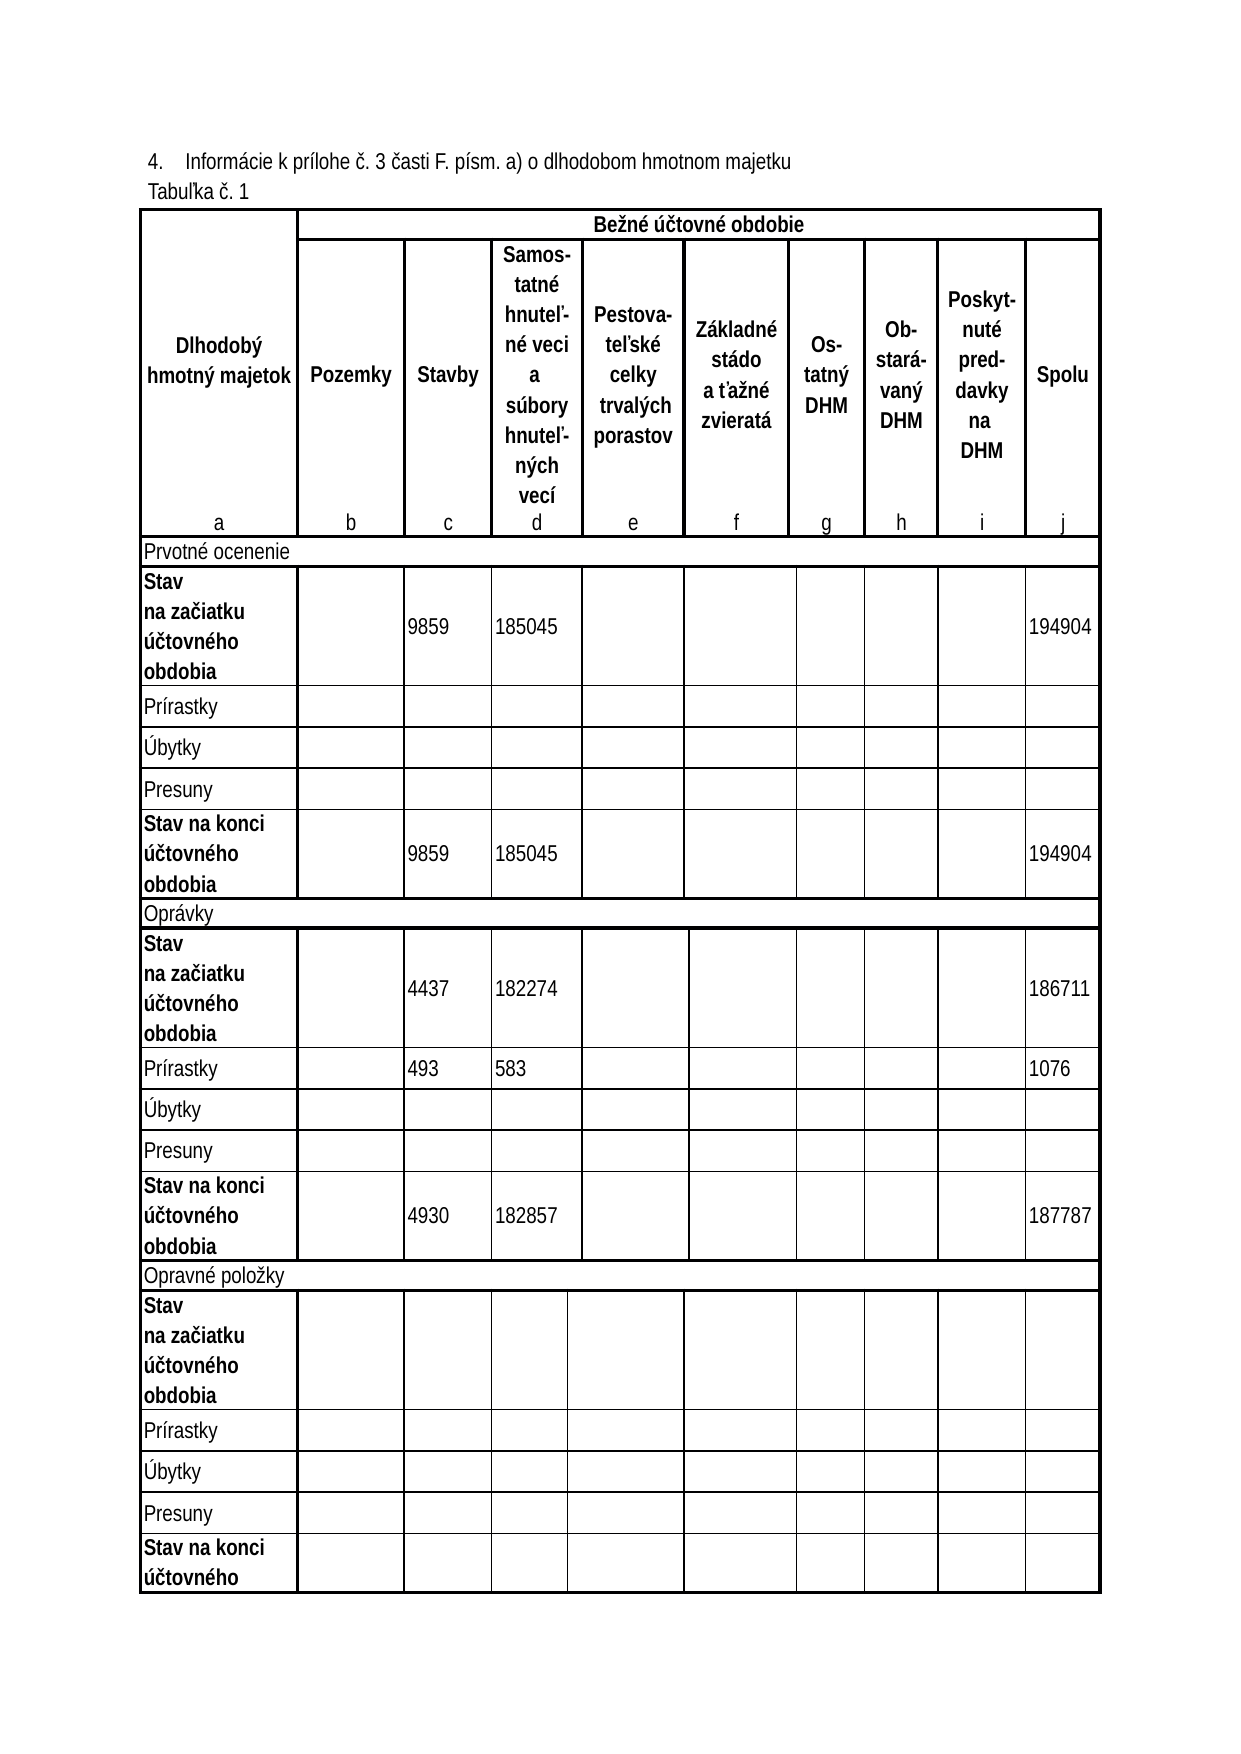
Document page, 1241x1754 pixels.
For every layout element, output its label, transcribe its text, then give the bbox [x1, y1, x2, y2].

table_cell [797, 1048, 864, 1088]
table_cell [797, 769, 864, 809]
table_cell [492, 1090, 581, 1129]
table_cell [299, 568, 403, 684]
table_cell Pestova-teľské celky trvalých porastov [584, 241, 682, 509]
table_cell [405, 1292, 491, 1408]
table_cell [797, 1131, 864, 1171]
table_cell [299, 1048, 403, 1088]
table_cell [299, 728, 403, 767]
table_cell [492, 769, 581, 809]
table_cell Prírastky [142, 1410, 296, 1450]
table_cell [1026, 1493, 1098, 1533]
table_cell 187787 [1026, 1172, 1098, 1259]
table_cell Oprávky [142, 900, 1098, 926]
table_cell Spolu [1027, 241, 1098, 509]
table_cell [939, 1131, 1025, 1171]
table_cell [405, 728, 491, 767]
table_cell Prvotné ocenenie [142, 538, 1098, 564]
table_cell 194904 [1026, 568, 1098, 684]
table_cell [1026, 1410, 1098, 1450]
table_cell [299, 930, 403, 1047]
table_cell 186711 [1026, 930, 1098, 1047]
table_cell Presuny [142, 1493, 296, 1533]
table_cell [797, 1493, 864, 1533]
table_cell [865, 769, 937, 809]
table_cell [405, 769, 491, 809]
table_cell [685, 1534, 796, 1591]
table_cell [939, 686, 1025, 726]
table_cell [939, 769, 1025, 809]
table_cell [492, 1452, 567, 1491]
table_cell [583, 810, 683, 897]
table_cell [865, 1090, 937, 1129]
table_cell Základné stádo a ťažné zvieratá [686, 241, 787, 509]
table_cell Prírastky [142, 1048, 296, 1088]
table_cell i [939, 509, 1024, 535]
table_cell f [686, 509, 787, 535]
table_cell [690, 1048, 796, 1088]
table_cell [690, 1090, 796, 1129]
table_cell [865, 1131, 937, 1171]
table_cell [939, 1090, 1025, 1129]
table_cell [797, 1534, 864, 1591]
table_cell Stavby [406, 241, 490, 509]
table_cell [685, 1452, 796, 1491]
table_cell [939, 728, 1025, 767]
table_cell [492, 728, 581, 767]
table_cell Stav na konci účtovného [142, 1534, 296, 1591]
table_cell [865, 686, 937, 726]
table_cell [939, 1292, 1025, 1408]
table_cell [685, 728, 796, 767]
table_cell Úbytky [142, 1452, 296, 1491]
table_cell 182857 [492, 1172, 581, 1259]
table_cell [685, 810, 796, 897]
table_cell Stav na začiatku účtovného obdobia [142, 568, 296, 684]
table_cell Pozemky [299, 241, 403, 509]
text Tabuľka č. 1 [148, 178, 1093, 204]
table_cell [797, 568, 864, 684]
table_cell [492, 1292, 567, 1408]
table_cell [1026, 1090, 1098, 1129]
table_cell [939, 1410, 1025, 1450]
title Informácie k prílohe č. 3 časti F. písm. a) o dlhodobom hmotnom majetku [148, 148, 1093, 174]
table_cell Ob-stará-vaný DHM [866, 241, 936, 509]
table_cell [568, 1493, 683, 1533]
table_cell Presuny [142, 769, 296, 809]
table_cell [299, 1493, 403, 1533]
table_cell [1026, 728, 1098, 767]
table_cell g [790, 509, 863, 535]
table_cell [865, 1292, 937, 1408]
table_cell [685, 1493, 796, 1533]
table_cell [299, 810, 403, 897]
table_cell [299, 686, 403, 726]
table_cell [797, 728, 864, 767]
table_cell [405, 1131, 491, 1171]
table_cell [797, 1090, 864, 1129]
table_cell [939, 930, 1025, 1047]
table_cell Os-tatný DHM [790, 241, 863, 509]
table_cell 194904 [1026, 810, 1098, 897]
table_cell [405, 1090, 491, 1129]
table_cell Presuny [142, 1131, 296, 1171]
table_cell [492, 1410, 567, 1450]
table_cell [299, 1452, 403, 1491]
table_cell [865, 1452, 937, 1491]
table_cell [583, 686, 683, 726]
table_cell [797, 1292, 864, 1408]
table_cell 493 [405, 1048, 491, 1088]
table_cell 4930 [405, 1172, 491, 1259]
table_cell [405, 1410, 491, 1450]
table_cell [690, 1131, 796, 1171]
table_header Dlhodobý hmotný majetok [142, 211, 296, 509]
table_cell [299, 1410, 403, 1450]
table_cell [492, 1534, 567, 1591]
table_cell [299, 1172, 403, 1259]
table_cell [1026, 686, 1098, 726]
table_cell 4437 [405, 930, 491, 1047]
table_cell [492, 686, 581, 726]
table_cell [690, 930, 796, 1047]
table_cell e [584, 509, 682, 535]
table_cell [685, 1410, 796, 1450]
table_cell [690, 1172, 796, 1259]
table_cell [568, 1534, 683, 1591]
table_cell [583, 1048, 688, 1088]
table_cell [865, 728, 937, 767]
table_cell [865, 568, 937, 684]
table_cell [685, 769, 796, 809]
table_cell [685, 568, 796, 684]
table_cell c [406, 509, 490, 535]
table_cell [797, 1410, 864, 1450]
table_cell 185045 [492, 568, 581, 684]
table_cell [797, 930, 864, 1047]
table_cell h [866, 509, 936, 535]
table_cell [492, 1493, 567, 1533]
table_cell [939, 568, 1025, 684]
table_cell [1026, 1131, 1098, 1171]
table_cell [1026, 1452, 1098, 1491]
table_cell [939, 1452, 1025, 1491]
table_cell [939, 1172, 1025, 1259]
table_cell [299, 769, 403, 809]
table_cell [1026, 1534, 1098, 1591]
table_cell [797, 1172, 864, 1259]
table_cell [865, 1172, 937, 1259]
table_cell [299, 1292, 403, 1408]
table_cell Úbytky [142, 1090, 296, 1129]
table_cell [865, 930, 937, 1047]
table_cell [797, 686, 864, 726]
table_cell Stav na začiatku účtovného obdobia [142, 1292, 296, 1408]
table_cell [865, 1534, 937, 1591]
table_cell [492, 1131, 581, 1171]
table_cell [583, 1172, 688, 1259]
table_header Bežné účtovné obdobie [299, 211, 1098, 237]
table_cell [568, 1452, 683, 1491]
table_cell [865, 1410, 937, 1450]
table_cell [583, 769, 683, 809]
table_cell Samos-tatné hnuteľ-né veci a súbory hnuteľ-ných vecí [493, 241, 581, 509]
table_cell [797, 810, 864, 897]
table_cell 1076 [1026, 1048, 1098, 1088]
table_cell [405, 686, 491, 726]
table_cell [939, 1534, 1025, 1591]
table_cell 185045 [492, 810, 581, 897]
table_cell [865, 810, 937, 897]
table_cell j [1027, 509, 1098, 535]
table_cell Opravné položky [142, 1262, 1098, 1288]
table_cell [865, 1048, 937, 1088]
table_cell 9859 [405, 568, 491, 684]
table_cell [685, 1292, 796, 1408]
table_cell [405, 1534, 491, 1591]
table_cell d [493, 509, 581, 535]
table_cell [865, 1493, 937, 1533]
table_cell Prírastky [142, 686, 296, 726]
table_cell a [142, 509, 296, 535]
table_cell [299, 1090, 403, 1129]
table_cell 9859 [405, 810, 491, 897]
table_cell [939, 810, 1025, 897]
table_cell [299, 1534, 403, 1591]
table_cell Stav na začiatku účtovného obdobia [142, 930, 296, 1047]
table_cell Úbytky [142, 728, 296, 767]
table_cell 182274 [492, 930, 581, 1047]
table_cell [583, 1090, 688, 1129]
table_cell [939, 1493, 1025, 1533]
table_cell [299, 1131, 403, 1171]
table_cell [405, 1452, 491, 1491]
table_cell [583, 568, 683, 684]
table_cell 583 [492, 1048, 581, 1088]
table_cell Stav na konci účtovného obdobia [142, 810, 296, 897]
table_cell b [299, 509, 403, 535]
table_cell [568, 1292, 683, 1408]
table_cell [568, 1410, 683, 1450]
table_cell [797, 1452, 864, 1491]
table_cell [939, 1048, 1025, 1088]
table_cell [405, 1493, 491, 1533]
table_cell [1026, 1292, 1098, 1408]
table_cell [685, 686, 796, 726]
table_cell Poskyt-nuté pred-davky na DHM [939, 241, 1024, 509]
table_cell [583, 930, 688, 1047]
table_cell Stav na konci účtovného obdobia [142, 1172, 296, 1259]
table_cell [583, 1131, 688, 1171]
table_cell [1026, 769, 1098, 809]
table_cell [583, 728, 683, 767]
